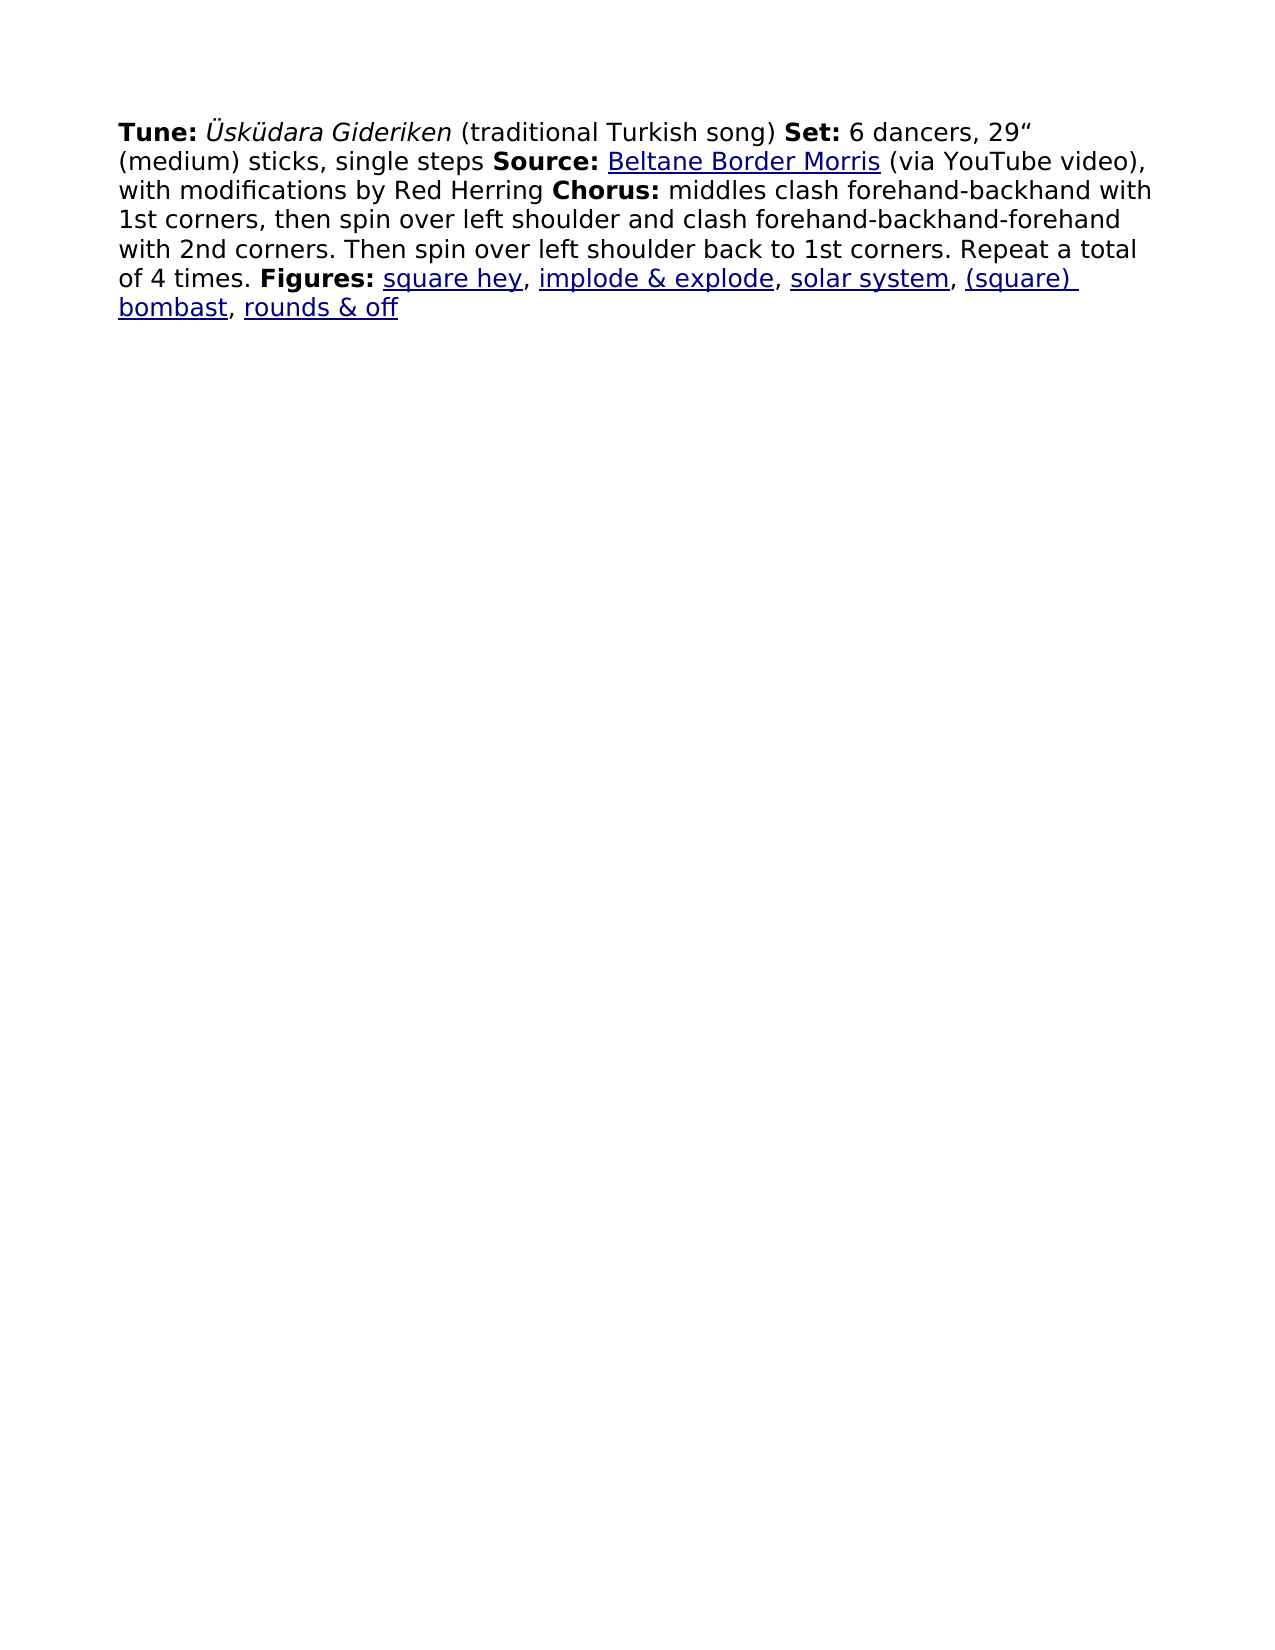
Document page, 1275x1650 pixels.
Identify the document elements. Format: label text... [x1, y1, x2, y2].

text Tune: Üsküdara Gideriken (traditional Turkish song) Set: 6 dancers, 29“ (medium) sticks, single steps Source: Beltane Border Morris (via YouTube video), with modifications by Red Herring Chorus: middles clash forehand-backhand with 1st corners, then spin over left shoulder and clash forehand-backhand-forehand with 2nd corners. Then spin over left shoulder back to 1st corners. Repeat a total of 4 times. Figures: square hey, implode & explode, solar system, (square) bombast, rounds & off [118, 118, 1157, 322]
